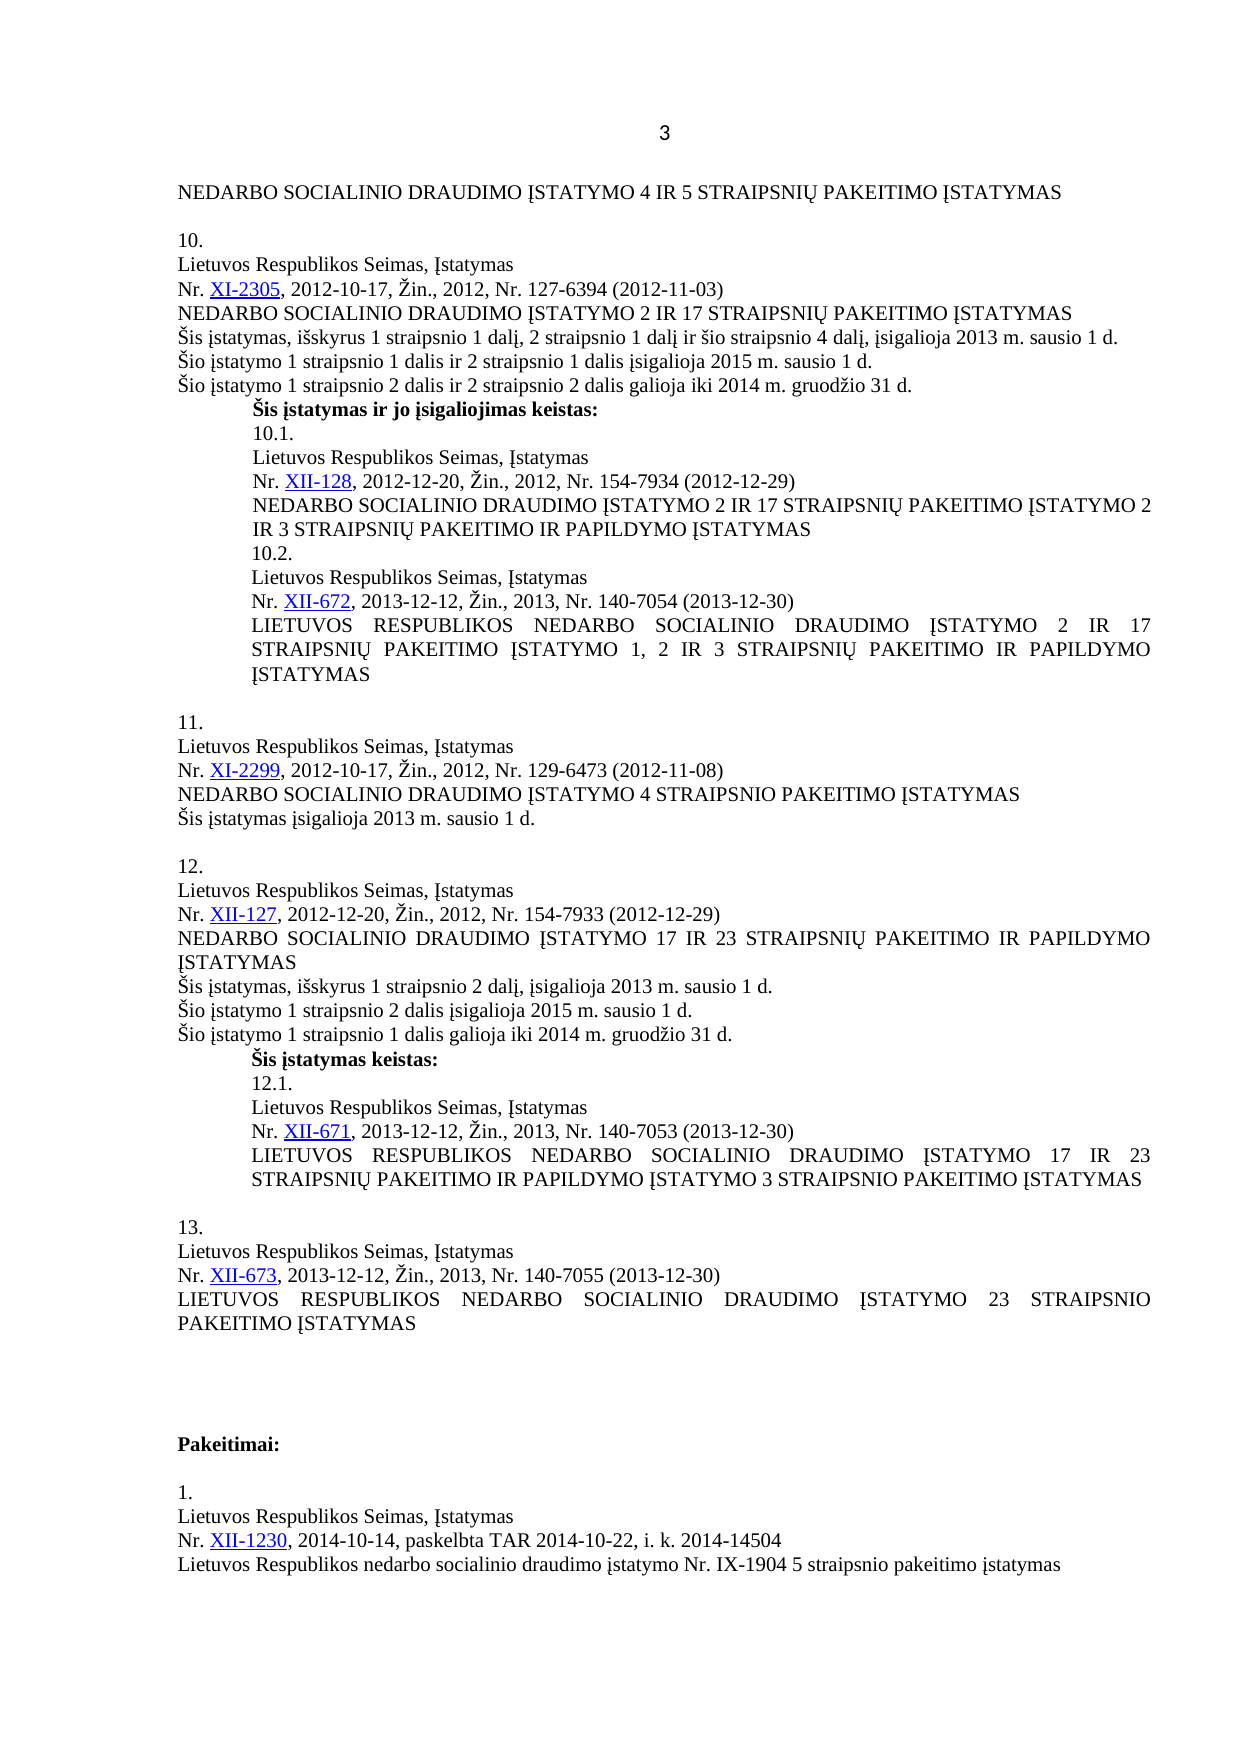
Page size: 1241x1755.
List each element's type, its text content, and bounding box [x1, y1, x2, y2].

text Lietuvos Respublikos Seimas, Įstatymas [177, 252, 1152, 276]
text NEDARBO SOCIALINIO DRAUDIMO ĮSTATYMO 2 IR 17 STRAIPSNIŲ PAKEITIMO ĮSTATYMO 2 IR 3 STRAIPSNIŲ PAKEITIMO IR PAPILDYMO ĮSTATYMAS [252, 493, 1152, 541]
text Šio įstatymo 1 straipsnio 1 dalis ir 2 straipsnio 1 dalis įsigalioja 2015 m. sausio 1 d. [177, 349, 1152, 373]
text Lietuvos Respublikos Seimas, Įstatymas [177, 734, 1152, 758]
text Nr. XI-2305, 2012-10-17, Žin., 2012, Nr. 127-6394 (2012-11-03) [177, 276, 1152, 301]
text Nr. XII-673, 2013-12-12, Žin., 2013, Nr. 140-7055 (2013-12-30) [177, 1263, 1152, 1287]
text NEDARBO SOCIALINIO DRAUDIMO ĮSTATYMO 4 IR 5 STRAIPSNIŲ PAKEITIMO ĮSTATYMAS [177, 180, 1152, 204]
text 10.2. [177, 541, 1152, 565]
text Šis įstatymas, išskyrus 1 straipsnio 2 dalį, įsigalioja 2013 m. sausio 1 d. [177, 974, 1152, 998]
text NEDARBO SOCIALINIO DRAUDIMO ĮSTATYMO 4 STRAIPSNIO PAKEITIMO ĮSTATYMAS [177, 782, 1152, 806]
text Šis įstatymas keistas: [177, 1046, 1152, 1071]
text Lietuvos Respublikos Seimas, Įstatymas [177, 878, 1152, 902]
text 10. [177, 228, 1152, 252]
text LIETUVOS RESPUBLIKOS NEDARBO SOCIALINIO DRAUDIMO ĮSTATYMO 17 IR 23 STRAIPSNIŲ PAKEITIMO IR PAPILDYMO ĮSTATYMO 3 STRAIPSNIO PAKEITIMO ĮSTATYMAS [251, 1143, 1152, 1191]
text Šis įstatymas ir jo įsigaliojimas keistas: [177, 397, 1152, 421]
text NEDARBO SOCIALINIO DRAUDIMO ĮSTATYMO 2 IR 17 STRAIPSNIŲ PAKEITIMO ĮSTATYMAS [177, 301, 1152, 324]
text Nr. XII-672, 2013-12-12, Žin., 2013, Nr. 140-7054 (2013-12-30) [177, 589, 1152, 613]
text 12.1. [177, 1071, 1152, 1094]
text Lietuvos Respublikos Seimas, Įstatymas [177, 1504, 1152, 1528]
text Nr. XII-1230, 2014-10-14, paskelbta TAR 2014-10-22, i. k. 2014-14504 [177, 1528, 1152, 1552]
text Nr. XII-128, 2012-12-20, Žin., 2012, Nr. 154-7934 (2012-12-29) [177, 469, 1152, 493]
text LIETUVOS RESPUBLIKOS NEDARBO SOCIALINIO DRAUDIMO ĮSTATYMO 2 IR 17 STRAIPSNIŲ PAKEITIMO ĮSTATYMO 1, 2 IR 3 STRAIPSNIŲ PAKEITIMO IR PAPILDYMO ĮSTATYMAS [251, 613, 1152, 686]
text LIETUVOS RESPUBLIKOS NEDARBO SOCIALINIO DRAUDIMO ĮSTATYMO 23 STRAIPSNIO PAKEITIMO ĮSTATYMAS [177, 1287, 1152, 1335]
text Lietuvos Respublikos Seimas, Įstatymas [177, 1094, 1152, 1119]
text 10.1. [177, 421, 1152, 445]
text Šis įstatymas, išskyrus 1 straipsnio 1 dalį, 2 straipsnio 1 dalį ir šio straipsnio 4 dalį, įsigalioja 2013 m. sausio 1 d. [177, 324, 1152, 349]
text Nr. XII-671, 2013-12-12, Žin., 2013, Nr. 140-7053 (2013-12-30) [177, 1119, 1152, 1143]
text Nr. XII-127, 2012-12-20, Žin., 2012, Nr. 154-7933 (2012-12-29) [177, 902, 1152, 926]
text Šis įstatymas įsigalioja 2013 m. sausio 1 d. [177, 806, 1152, 830]
text Nr. XI-2299, 2012-10-17, Žin., 2012, Nr. 129-6473 (2012-11-08) [177, 758, 1152, 782]
text Lietuvos Respublikos nedarbo socialinio draudimo įstatymo Nr. IX-1904 5 straipsnio pakeitimo įstatymas [177, 1552, 1152, 1576]
text Šio įstatymo 1 straipsnio 2 dalis įsigalioja 2015 m. sausio 1 d. [177, 998, 1152, 1022]
text NEDARBO SOCIALINIO DRAUDIMO ĮSTATYMO 17 IR 23 STRAIPSNIŲ PAKEITIMO IR PAPILDYMO ĮSTATYMAS [177, 926, 1152, 974]
text Lietuvos Respublikos Seimas, Įstatymas [177, 565, 1152, 589]
text 13. [177, 1215, 1152, 1239]
text 11. [177, 709, 1152, 734]
text Lietuvos Respublikos Seimas, Įstatymas [177, 1239, 1152, 1263]
text Šio įstatymo 1 straipsnio 2 dalis ir 2 straipsnio 2 dalis galioja iki 2014 m. gruodžio 31 d. [177, 373, 1152, 397]
text Pakeitimai: [177, 1431, 1152, 1456]
text Lietuvos Respublikos Seimas, Įstatymas [177, 445, 1152, 469]
text 1. [177, 1479, 1152, 1504]
text 12. [177, 854, 1152, 878]
text Šio įstatymo 1 straipsnio 1 dalis galioja iki 2014 m. gruodžio 31 d. [177, 1022, 1152, 1046]
